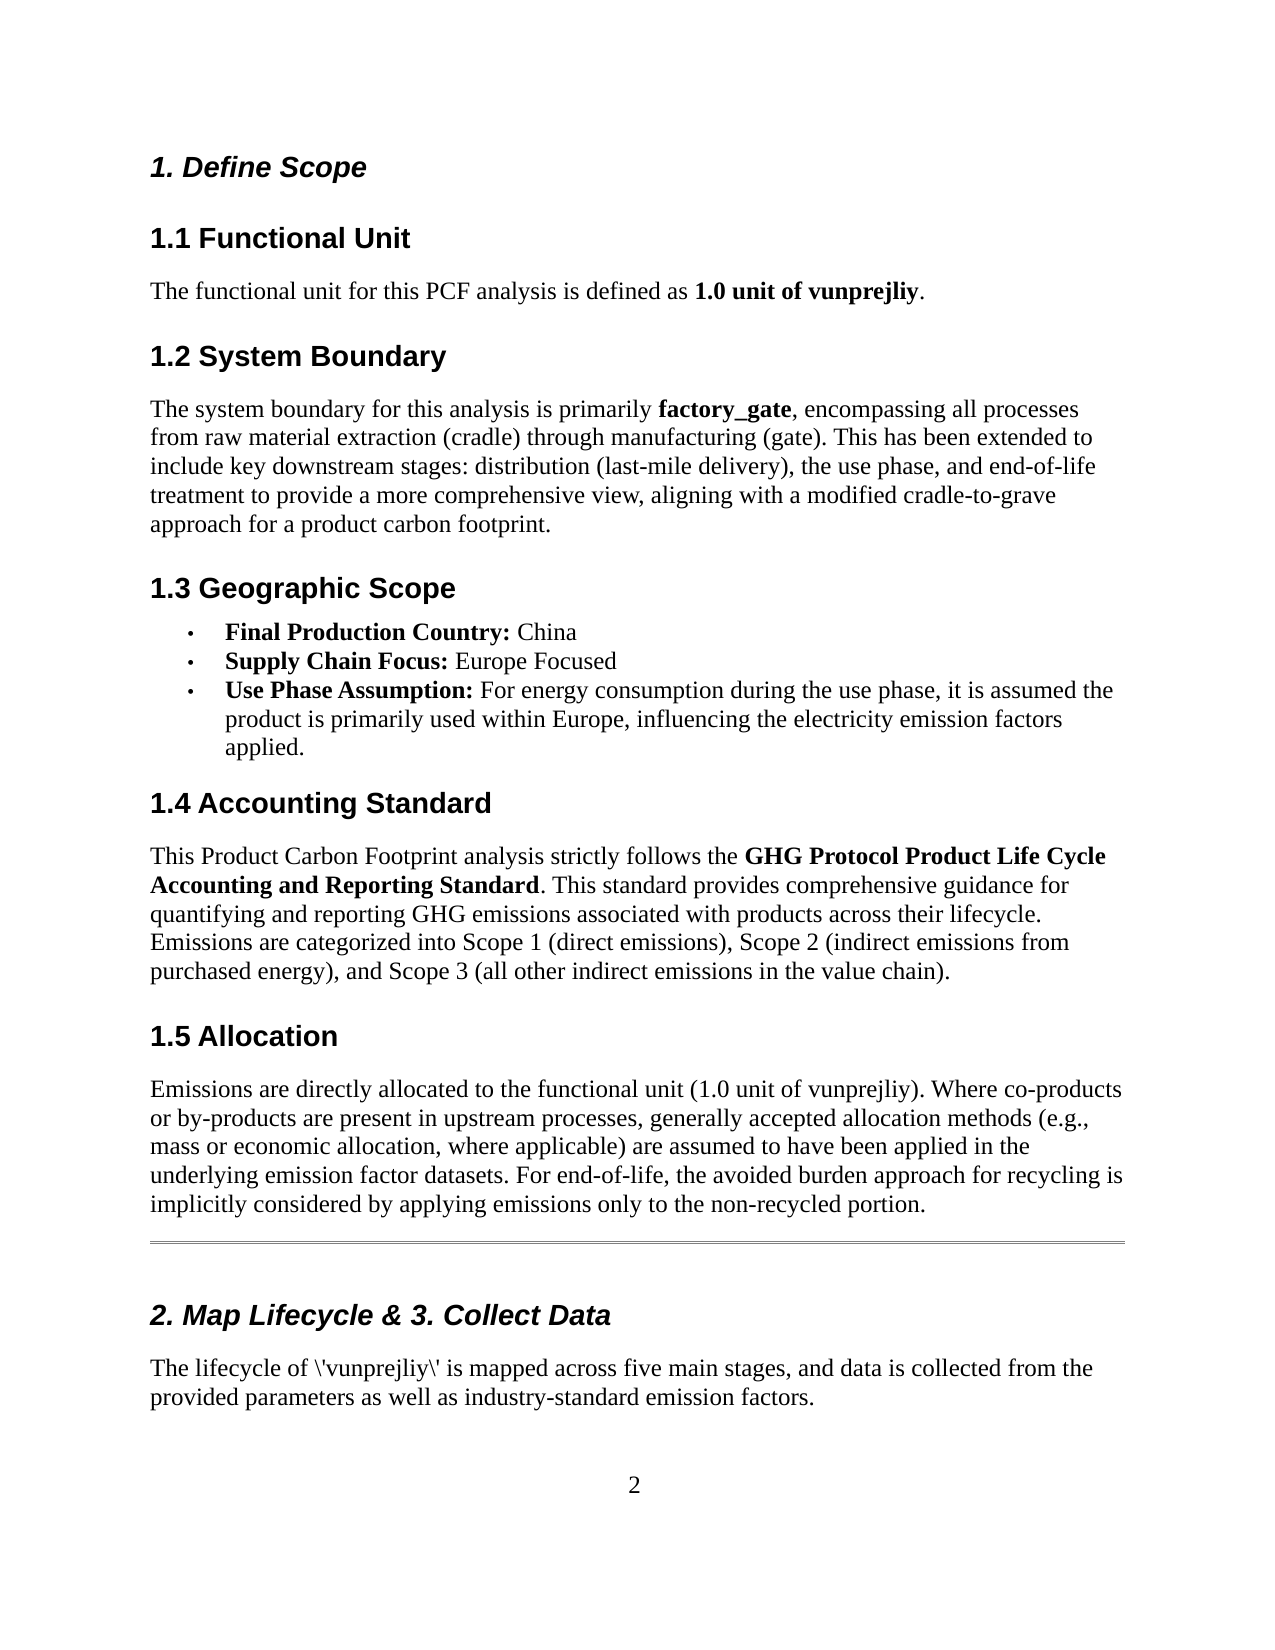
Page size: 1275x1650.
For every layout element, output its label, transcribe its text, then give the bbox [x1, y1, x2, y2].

subtitle 1.2 System Boundary [150, 339, 1125, 372]
subtitle 1. Define Scope [150, 150, 1125, 183]
text This Product Carbon Footprint analysis strictly follows the GHG Protocol Product Life Cycle Accounting and Reporting Standard. This standard provides comprehensive guidance for quantifying and reporting GHG emissions associated with products across their lifecycle. Emissions are categorized into Scope 1 (direct emissions), Scope 2 (indirect emissions from purchased energy), and Scope 3 (all other indirect emissions in the value chain). [150, 841, 1125, 985]
text The lifecycle of \'vunprejliy\' is mapped across five main stages, and data is collected from the provided parameters as well as industry-standard emission factors. [150, 1353, 1125, 1410]
list Final Production Country: China [187, 617, 1125, 646]
text Emissions are directly allocated to the functional unit (1.0 unit of vunprejliy). Where co-products or by-products are present in upstream processes, generally accepted allocation methods (e.g., mass or economic allocation, where applicable) are assumed to have been applied in the underlying emission factor datasets. For end-of-life, the avoided burden approach for recycling is implicitly considered by applying emissions only to the non-recycled portion. [150, 1074, 1125, 1218]
text The functional unit for this PCF analysis is defined as 1.0 unit of vunprejliy. [150, 276, 1125, 305]
subtitle 1.3 Geographic Scope [150, 571, 1125, 605]
subtitle 1.5 Allocation [150, 1019, 1125, 1052]
subtitle 1.1 Functional Unit [150, 221, 1125, 254]
subtitle 1.4 Accounting Standard [150, 786, 1125, 820]
text The system boundary for this analysis is primarily factory_gate, encompassing all processes from raw material extraction (cradle) through manufacturing (gate). This has been extended to include key downstream stages: distribution (last-mile delivery), the use phase, and end-of-life treatment to provide a more comprehensive view, aligning with a modified cradle-to-grave approach for a product carbon footprint. [150, 394, 1125, 537]
list Use Phase Assumption: For energy consumption during the use phase, it is assumed the product is primarily used within Europe, influencing the electricity emission factors applied. [187, 675, 1125, 761]
subtitle 2. Map Lifecycle & 3. Collect Data [150, 1298, 1125, 1331]
list Supply Chain Focus: Europe Focused [187, 646, 1125, 675]
